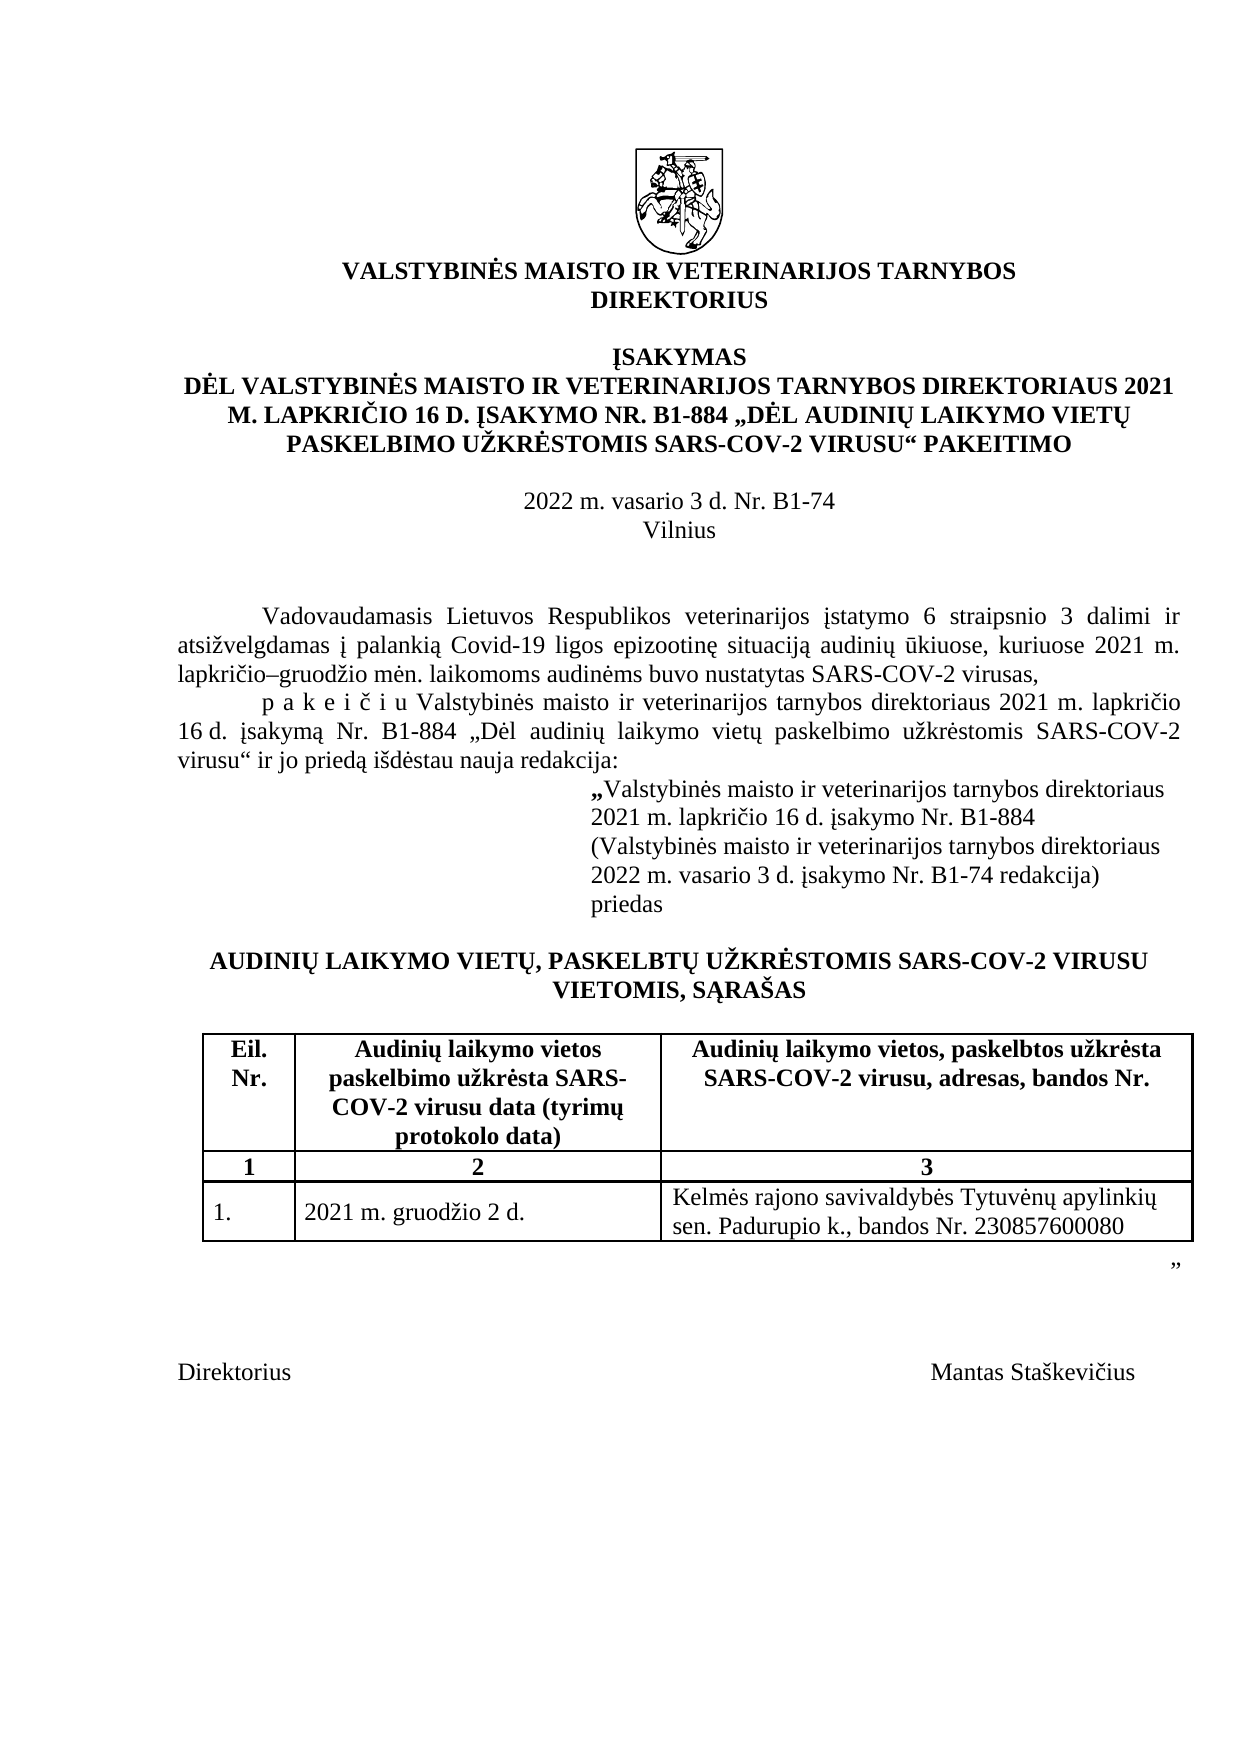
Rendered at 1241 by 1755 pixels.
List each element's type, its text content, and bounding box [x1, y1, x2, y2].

table_cell 1. [204, 1183, 294, 1240]
table_header Audinių laikymo vietos paskelbimo užkrėsta SARS-COV-2 virusu data (tyrimų protokolo data) [296, 1035, 660, 1149]
table_cell Kelmės rajono savivaldybės Tytuvėnų apylinkių sen. Padurupio k., bandos Nr. 230857600080 [662, 1183, 1191, 1240]
table_cell 2 [296, 1152, 660, 1180]
text AUDINIŲ LAIKYMO VIETŲ, PASKELBTŲ UŽKRĖSTOMIS SARS-COV-2 VIRUSU VIETOMIS, SĄRAŠAS [177, 946, 1181, 1004]
text 2022 m. vasario 3 d. Nr. B1-74 [177, 486, 1181, 515]
text DIREKTORIUS [177, 285, 1181, 314]
text Direktorius Mantas Staškevičius [177, 1357, 1181, 1386]
text priedas [177, 889, 1181, 917]
table_cell 1 [204, 1152, 294, 1180]
table_header Audinių laikymo vietos, paskelbtos užkrėsta SARS-COV-2 virusu, adresas, bandos Nr. [662, 1035, 1191, 1149]
text ĮSAKYMAS [177, 342, 1181, 371]
text DĖL VALSTYBINĖS MAISTO IR VETERINARIJOS TARNYBOS DIREKTORIAUS 2021 M. LAPKRIČIO 16 D. ĮSAKYMO NR. B1-884 „DĖL AUDINIŲ LAIKYMO VIETŲ PASKELBIMO UŽKRĖSTOMIS SARS-COV-2 VIRUSU“ PAKEITIMO [177, 371, 1181, 457]
text „ [177, 1242, 1181, 1271]
table_cell 3 [662, 1152, 1191, 1180]
table_cell 2021 m. gruodžio 2 d. [296, 1183, 660, 1240]
text (Valstybinės maisto ir veterinarijos tarnybos direktoriaus [177, 831, 1181, 860]
text VALSTYBINĖS MAISTO IR VETERINARIJOS TARNYBOS [177, 256, 1181, 285]
text p a k e i č i u Valstybinės maisto ir veterinarijos tarnybos direktoriaus 2021 m. lapkričio 16 d. įsakymą Nr. B1-884 „Dėl audinių laikymo vietų paskelbimo užkrėstomis SARS-COV-2 virusu“ ir jo priedą išdėstau nauja redakcija: [177, 687, 1181, 774]
text 2022 m. vasario 3 d. įsakymo Nr. B1-74 redakcija) [177, 860, 1181, 889]
text Vadovaudamasis Lietuvos Respublikos veterinarijos įstatymo 6 straipsnio 3 dalimi ir atsižvelgdamas į palankią Covid-19 ligos epizootinę situaciją audinių ūkiuose, kuriuose 2021 m. lapkričio–gruodžio mėn. laikomoms audinėms buvo nustatytas SARS-COV-2 virusas, [177, 601, 1181, 687]
table_header Eil. Nr. [204, 1035, 294, 1149]
text Vilnius [177, 515, 1181, 544]
text 2021 m. lapkričio 16 d. įsakymo Nr. B1-884 [177, 802, 1181, 831]
text „Valstybinės maisto ir veterinarijos tarnybos direktoriaus [177, 774, 1181, 802]
